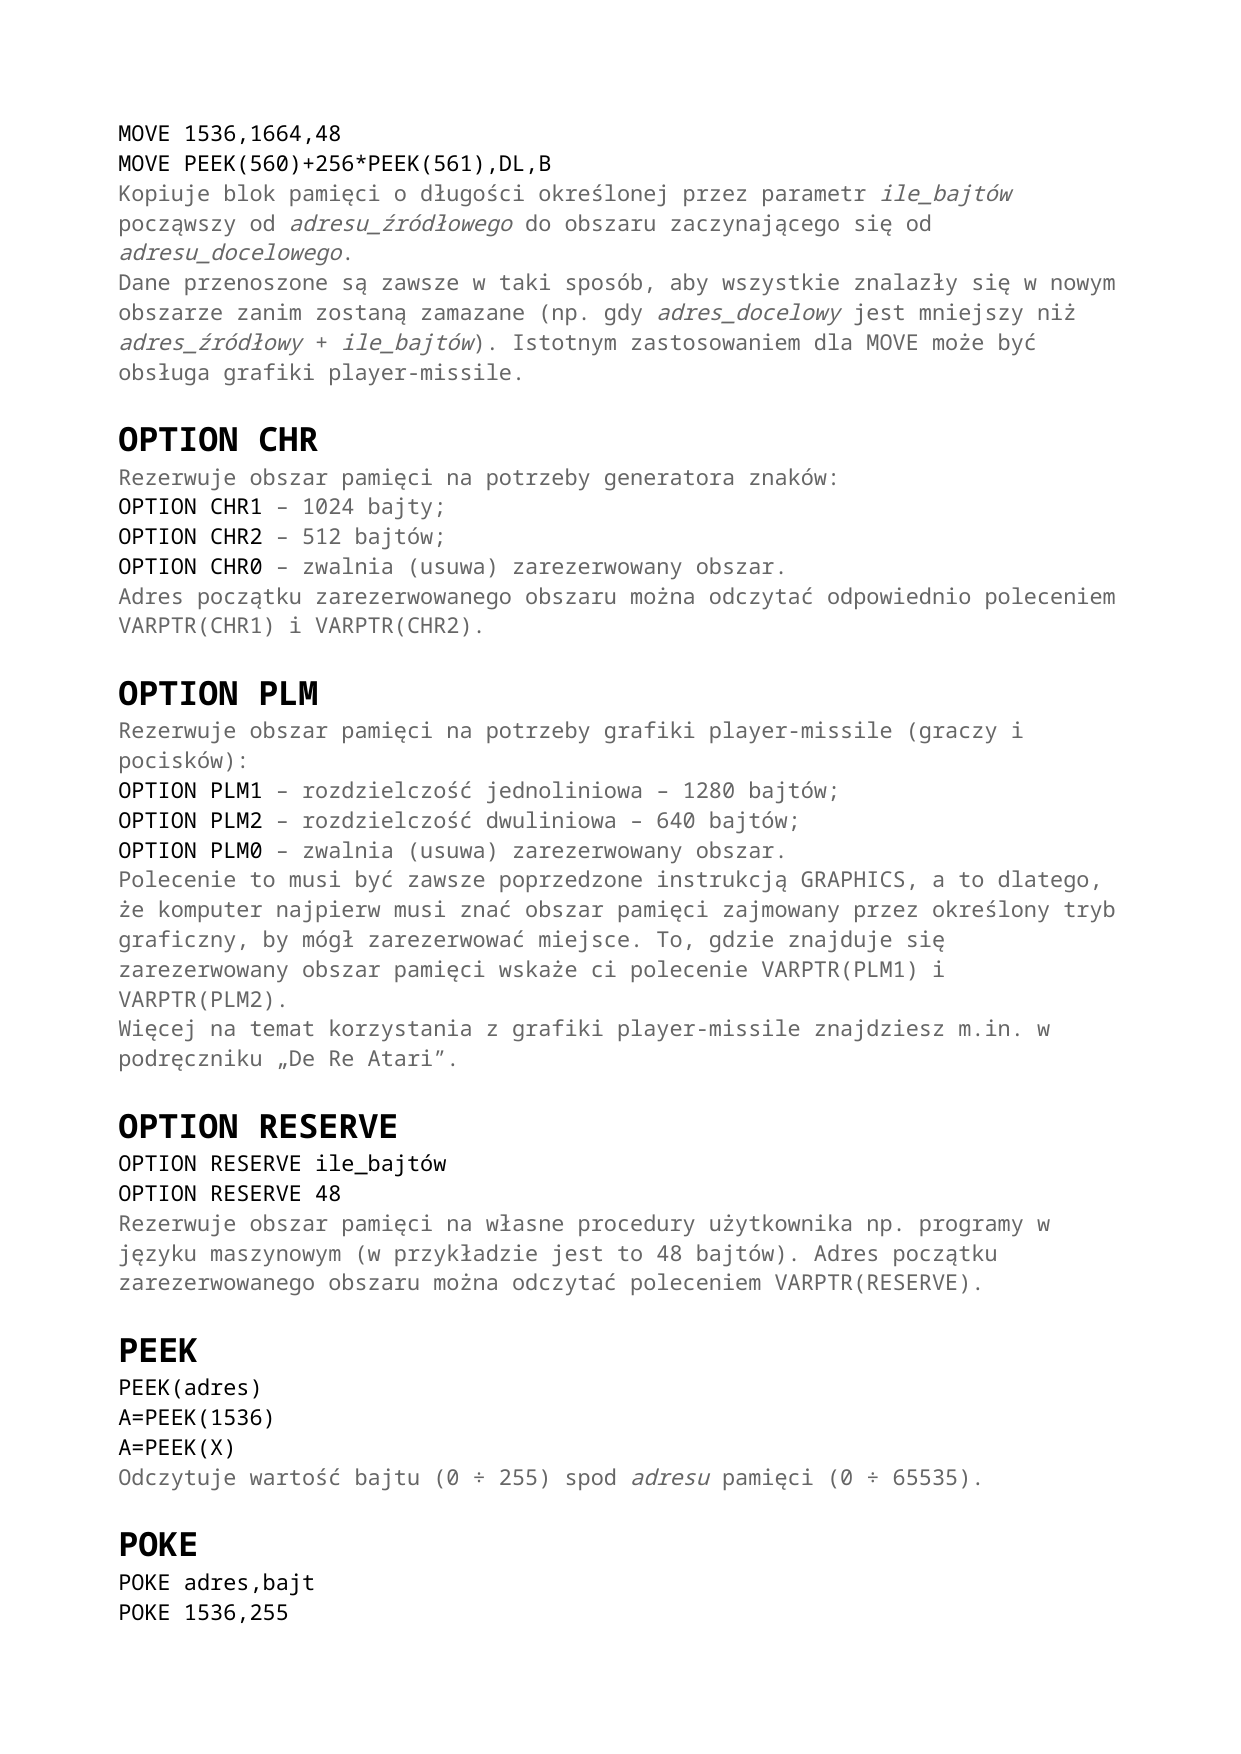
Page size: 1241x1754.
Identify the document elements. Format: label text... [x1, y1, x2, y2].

text OPTION RESERVE 48 [118, 1178, 1122, 1208]
text OPTION PLM1 – rozdzielczość jednoliniowa – 1280 bajtów; [118, 775, 1122, 805]
text Rezerwuje obszar pamięci na potrzeby generatora znaków: [118, 461, 1122, 491]
text MOVE PEEK(560)+256*PEEK(561),DL,B [118, 148, 1122, 178]
text OPTION RESERVE ile_bajtów [118, 1148, 1122, 1178]
text OPTION CHR [118, 416, 1122, 461]
text Kopiuje blok pamięci o długości określonej przez parametr ile_bajtów począwszy od adresu_źródłowego do obszaru zaczynającego się od adresu_docelowego. [118, 178, 1122, 267]
text PEEK(adres) [118, 1372, 1122, 1402]
text PEEK [118, 1327, 1122, 1372]
text Adres początku zarezerwowanego obszaru można odczytać odpowiednio poleceniem VARPTR(CHR1) i VARPTR(CHR2). [118, 581, 1122, 640]
text OPTION CHR2 – 512 bajtów; [118, 521, 1122, 551]
text OPTION PLM [118, 670, 1122, 715]
text OPTION CHR1 – 1024 bajty; [118, 491, 1122, 521]
text Odczytuje wartość bajtu (0 ÷ 255) spod adresu pamięci (0 ÷ 65535). [118, 1462, 1122, 1491]
text POKE [118, 1521, 1122, 1567]
text POKE 1536,255 [118, 1596, 1122, 1626]
text Dane przenoszone są zawsze w taki sposób, aby wszystkie znalazły się w nowym obszarze zanim zostaną zamazane (np. gdy adres_docelowy jest mniejszy niż adres_źródłowy + ile_bajtów). Istotnym zastosowaniem dla MOVE może być obsługa grafiki player-missile. [118, 267, 1122, 386]
text OPTION PLM2 – rozdzielczość dwuliniowa – 640 bajtów; [118, 805, 1122, 834]
text Więcej na temat korzystania z grafiki player-missile znajdziesz m.in. w podręczniku „De Re Atari”. [118, 1013, 1122, 1073]
text Rezerwuje obszar pamięci na własne procedury użytkownika np. programy w języku maszynowym (w przykładzie jest to 48 bajtów). Adres początku zarezerwowanego obszaru można odczytać poleceniem VARPTR(RESERVE). [118, 1208, 1122, 1297]
text MOVE 1536,1664,48 [118, 118, 1122, 148]
text OPTION PLM0 – zwalnia (usuwa) zarezerwowany obszar. [118, 834, 1122, 864]
text A=PEEK(X) [118, 1432, 1122, 1462]
text POKE adres,bajt [118, 1567, 1122, 1596]
text OPTION RESERVE [118, 1103, 1122, 1148]
text Polecenie to musi być zawsze poprzedzone instrukcją GRAPHICS, a to dlatego, że komputer najpierw musi znać obszar pamięci zajmowany przez określony tryb graficzny, by mógł zarezerwować miejsce. To, gdzie znajduje się zarezerwowany obszar pamięci wskaże ci polecenie VARPTR(PLM1) i VARPTR(PLM2). [118, 864, 1122, 1013]
text A=PEEK(1536) [118, 1402, 1122, 1432]
text Rezerwuje obszar pamięci na potrzeby grafiki player-missile (graczy i pocisków): [118, 715, 1122, 775]
text OPTION CHR0 – zwalnia (usuwa) zarezerwowany obszar. [118, 551, 1122, 581]
